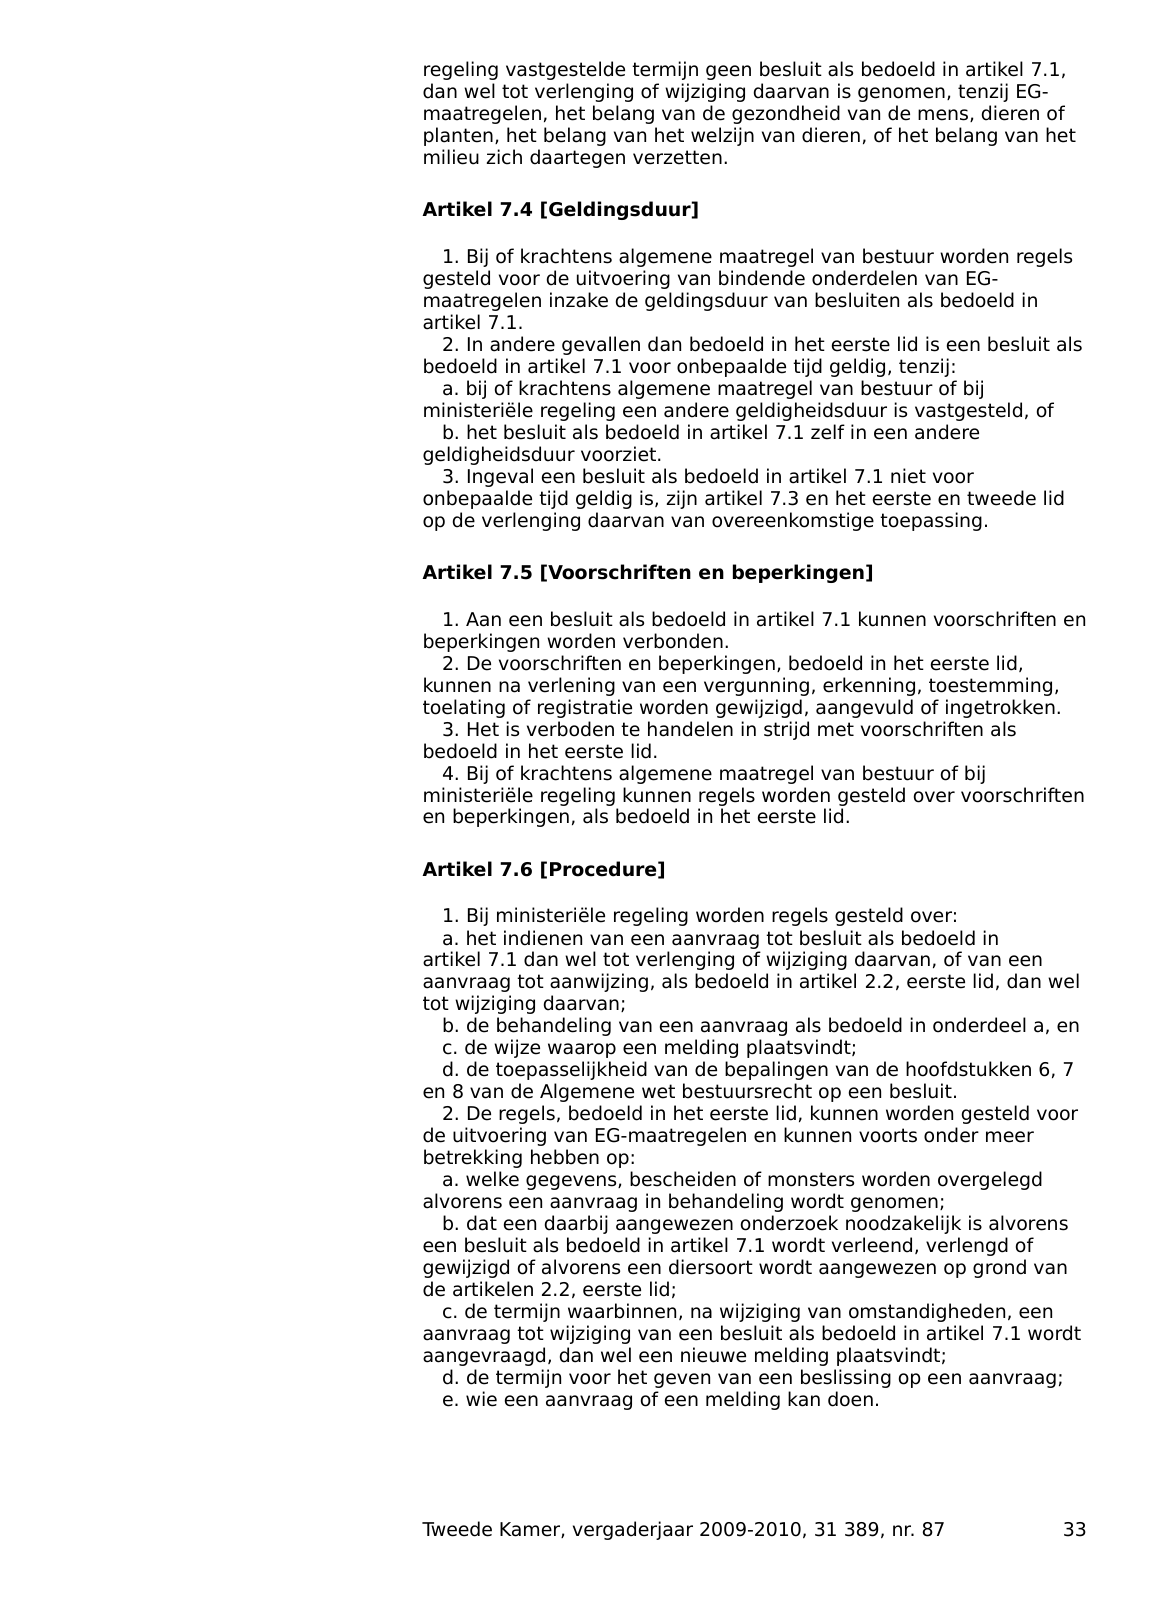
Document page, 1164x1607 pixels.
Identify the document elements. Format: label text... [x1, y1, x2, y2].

subtitle Artikel 7.5 [Voorschriften en beperkingen] [422, 562, 1087, 584]
text b. dat een daarbij aangewezen onderzoek noodzakelijk is alvorens een besluit als bedoeld in artikel 7.1 wordt verleend, verlengd of gewijzigd of alvorens een diersoort wordt aangewezen op grond van de artikelen 2.2, eerste lid; [422, 1213, 1087, 1301]
text 3. Het is verboden te handelen in strijd met voorschriften als bedoeld in het eerste lid. [422, 718, 1087, 762]
text 2. De regels, bedoeld in het eerste lid, kunnen worden gesteld voor de uitvoering van EG-maatregelen en kunnen voorts onder meer betrekking hebben op: [422, 1103, 1087, 1169]
text a. welke gegevens, bescheiden of monsters worden overgelegd alvorens een aanvraag in behandeling wordt genomen; [422, 1169, 1087, 1213]
text a. bij of krachtens algemene maatregel van bestuur of bij ministeriële regeling een andere geldigheidsduur is vastgesteld, of [422, 378, 1087, 422]
text e. wie een aanvraag of een melding kan doen. [422, 1389, 1087, 1411]
text 1. Aan een besluit als bedoeld in artikel 7.1 kunnen voorschriften en beperkingen worden verbonden. [422, 609, 1087, 653]
text 3. Ingeval een besluit als bedoeld in artikel 7.1 niet voor onbepaalde tijd geldig is, zijn artikel 7.3 en het eerste en tweede lid op de verlenging daarvan van overeenkomstige toepassing. [422, 466, 1087, 532]
text b. de behandeling van een aanvraag als bedoeld in onderdeel a, en [422, 1015, 1087, 1037]
text 1. Bij ministeriële regeling worden regels gesteld over: [422, 905, 1087, 927]
text regeling vastgestelde termijn geen besluit als bedoeld in artikel 7.1, dan wel tot verlenging of wijziging daarvan is genomen, tenzij EG-maatregelen, het belang van de gezondheid van de mens, dieren of planten, het belang van het welzijn van dieren, of het belang van het milieu zich daartegen verzetten. [422, 59, 1087, 169]
text a. het indienen van een aanvraag tot besluit als bedoeld in artikel 7.1 dan wel tot verlenging of wijziging daarvan, of van een aanvraag tot aanwijzing, als bedoeld in artikel 2.2, eerste lid, dan wel tot wijziging daarvan; [422, 927, 1087, 1015]
text 2. In andere gevallen dan bedoeld in het eerste lid is een besluit als bedoeld in artikel 7.1 voor onbepaalde tijd geldig, tenzij: [422, 334, 1087, 378]
text 1. Bij of krachtens algemene maatregel van bestuur worden regels gesteld voor de uitvoering van bindende onderdelen van EG-maatregelen inzake de geldingsduur van besluiten als bedoeld in artikel 7.1. [422, 246, 1087, 334]
subtitle Artikel 7.4 [Geldingsduur] [422, 199, 1087, 221]
text d. de toepasselijkheid van de bepalingen van de hoofdstukken 6, 7 en 8 van de Algemene wet bestuursrecht op een besluit. [422, 1059, 1087, 1103]
text d. de termijn voor het geven van een beslissing op een aanvraag; [422, 1367, 1087, 1389]
text c. de termijn waarbinnen, na wijziging van omstandigheden, een aanvraag tot wijziging van een besluit als bedoeld in artikel 7.1 wordt aangevraagd, dan wel een nieuwe melding plaatsvindt; [422, 1301, 1087, 1367]
text 4. Bij of krachtens algemene maatregel van bestuur of bij ministeriële regeling kunnen regels worden gesteld over voorschriften en beperkingen, als bedoeld in het eerste lid. [422, 762, 1087, 828]
text b. het besluit als bedoeld in artikel 7.1 zelf in een andere geldigheidsduur voorziet. [422, 422, 1087, 466]
text 2. De voorschriften en beperkingen, bedoeld in het eerste lid, kunnen na verlening van een vergunning, erkenning, toestemming, toelating of registratie worden gewijzigd, aangevuld of ingetrokken. [422, 653, 1087, 718]
subtitle Artikel 7.6 [Procedure] [422, 858, 1087, 880]
text c. de wijze waarop een melding plaatsvindt; [422, 1037, 1087, 1059]
